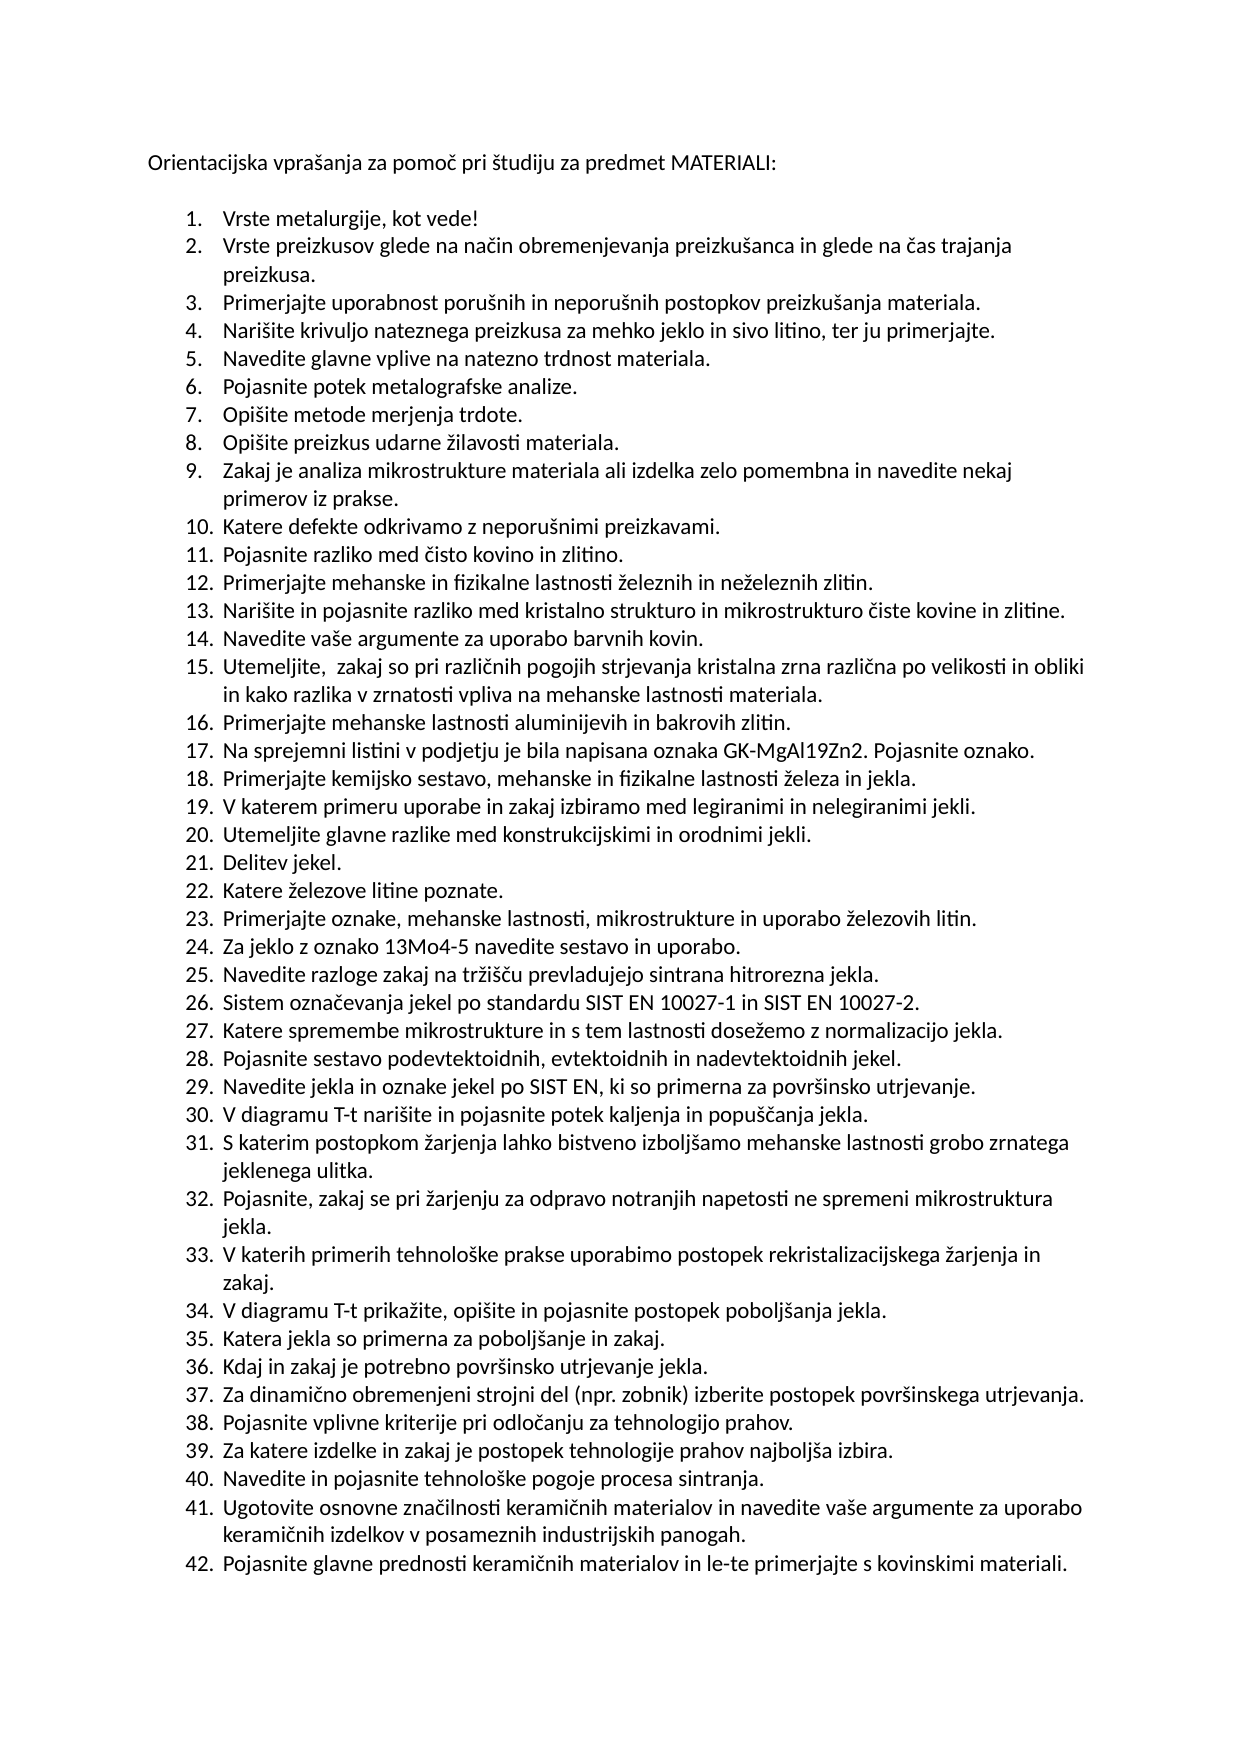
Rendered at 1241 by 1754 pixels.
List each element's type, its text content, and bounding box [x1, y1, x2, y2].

list Pojasnite razliko med čisto kovino in zlitino. [185, 540, 1093, 568]
list Pojasnite glavne prednosti keramičnih materialov in le-te primerjajte s kovinskimi materiali. [185, 1549, 1093, 1577]
list Ugotovite osnovne značilnosti keramičnih materialov in navedite vaše argumente za uporabo keramičnih izdelkov v posameznih industrijskih panogah. [185, 1493, 1093, 1549]
list Utemeljite glavne razlike med konstrukcijskimi in orodnimi jekli. [185, 820, 1093, 848]
list Pojasnite vplivne kriterije pri odločanju za tehnologijo prahov. [185, 1408, 1093, 1437]
list Narišite in pojasnite razliko med kristalno strukturo in mikrostrukturo čiste kovine in zlitine. [185, 596, 1093, 624]
list V diagramu T-t narišite in pojasnite potek kaljenja in popuščanja jekla. [185, 1100, 1093, 1128]
list Primerjajte mehanske in fizikalne lastnosti železnih in neželeznih zlitin. [185, 568, 1093, 596]
list Vrste metalurgije, kot vede! [185, 204, 1093, 232]
list Sistem označevanja jekel po standardu SIST EN 10027-1 in SIST EN 10027-2. [185, 988, 1093, 1016]
list Katere defekte odkrivamo z neporušnimi preizkavami. [185, 512, 1093, 540]
list Kdaj in zakaj je potrebno površinsko utrjevanje jekla. [185, 1352, 1093, 1381]
list V katerih primerih tehnološke prakse uporabimo postopek rekristalizacijskega žarjenja in zakaj. [185, 1240, 1093, 1296]
list Vrste preizkusov glede na način obremenjevanja preizkušanca in glede na čas trajanja preizkusa. [185, 232, 1093, 288]
list Navedite glavne vplive na natezno trdnost materiala. [185, 344, 1093, 372]
list V katerem primeru uporabe in zakaj izbiramo med legiranimi in nelegiranimi jekli. [185, 792, 1093, 820]
list Opišite preizkus udarne žilavosti materiala. [185, 428, 1093, 456]
list Katere spremembe mikrostrukture in s tem lastnosti dosežemo z normalizacijo jekla. [185, 1016, 1093, 1044]
list Za jeklo z oznako 13Mo4-5 navedite sestavo in uporabo. [185, 932, 1093, 960]
list Pojasnite sestavo podevtektoidnih, evtektoidnih in nadevtektoidnih jekel. [185, 1044, 1093, 1072]
list Primerjajte kemijsko sestavo, mehanske in fizikalne lastnosti železa in jekla. [185, 764, 1093, 792]
list Pojasnite, zakaj se pri žarjenju za odpravo notranjih napetosti ne spremeni mikrostruktura jekla. [185, 1184, 1093, 1240]
list Katera jekla so primerna za poboljšanje in zakaj. [185, 1324, 1093, 1352]
list Opišite metode merjenja trdote. [185, 400, 1093, 428]
list Narišite krivuljo nateznega preizkusa za mehko jeklo in sivo litino, ter ju primerjajte. [185, 316, 1093, 344]
list Za katere izdelke in zakaj je postopek tehnologije prahov najboljša izbira. [185, 1437, 1093, 1464]
list Navedite razloge zakaj na tržišču prevladujejo sintrana hitrorezna jekla. [185, 960, 1093, 988]
list Primerjajte uporabnost porušnih in neporušnih postopkov preizkušanja materiala. [185, 288, 1093, 316]
list V diagramu T-t prikažite, opišite in pojasnite postopek poboljšanja jekla. [185, 1296, 1093, 1324]
list S katerim postopkom žarjenja lahko bistveno izboljšamo mehanske lastnosti grobo zrnatega jeklenega ulitka. [185, 1128, 1093, 1184]
text Orientacijska vprašanja za pomoč pri študiju za predmet MATERIALI: [148, 148, 1093, 176]
list Zakaj je analiza mikrostrukture materiala ali izdelka zelo pomembna in navedite nekaj primerov iz prakse. [185, 456, 1093, 512]
list Katere železove litine poznate. [185, 876, 1093, 904]
list Primerjajte mehanske lastnosti aluminijevih in bakrovih zlitin. [185, 708, 1093, 736]
list Pojasnite potek metalografske analize. [185, 372, 1093, 400]
list Primerjajte oznake, mehanske lastnosti, mikrostrukture in uporabo železovih litin. [185, 904, 1093, 932]
list Utemeljite, zakaj so pri različnih pogojih strjevanja kristalna zrna različna po velikosti in obliki in kako razlika v zrnatosti vpliva na mehanske lastnosti materiala. [185, 652, 1093, 708]
list Navedite in pojasnite tehnološke pogoje procesa sintranja. [185, 1464, 1093, 1493]
list Za dinamično obremenjeni strojni del (npr. zobnik) izberite postopek površinskega utrjevanja. [185, 1381, 1093, 1408]
list Na sprejemni listini v podjetju je bila napisana oznaka GK-MgAl19Zn2. Pojasnite oznako. [185, 736, 1093, 764]
list Navedite vaše argumente za uporabo barvnih kovin. [185, 624, 1093, 652]
list Delitev jekel. [185, 848, 1093, 876]
list Navedite jekla in oznake jekel po SIST EN, ki so primerna za površinsko utrjevanje. [185, 1072, 1093, 1100]
